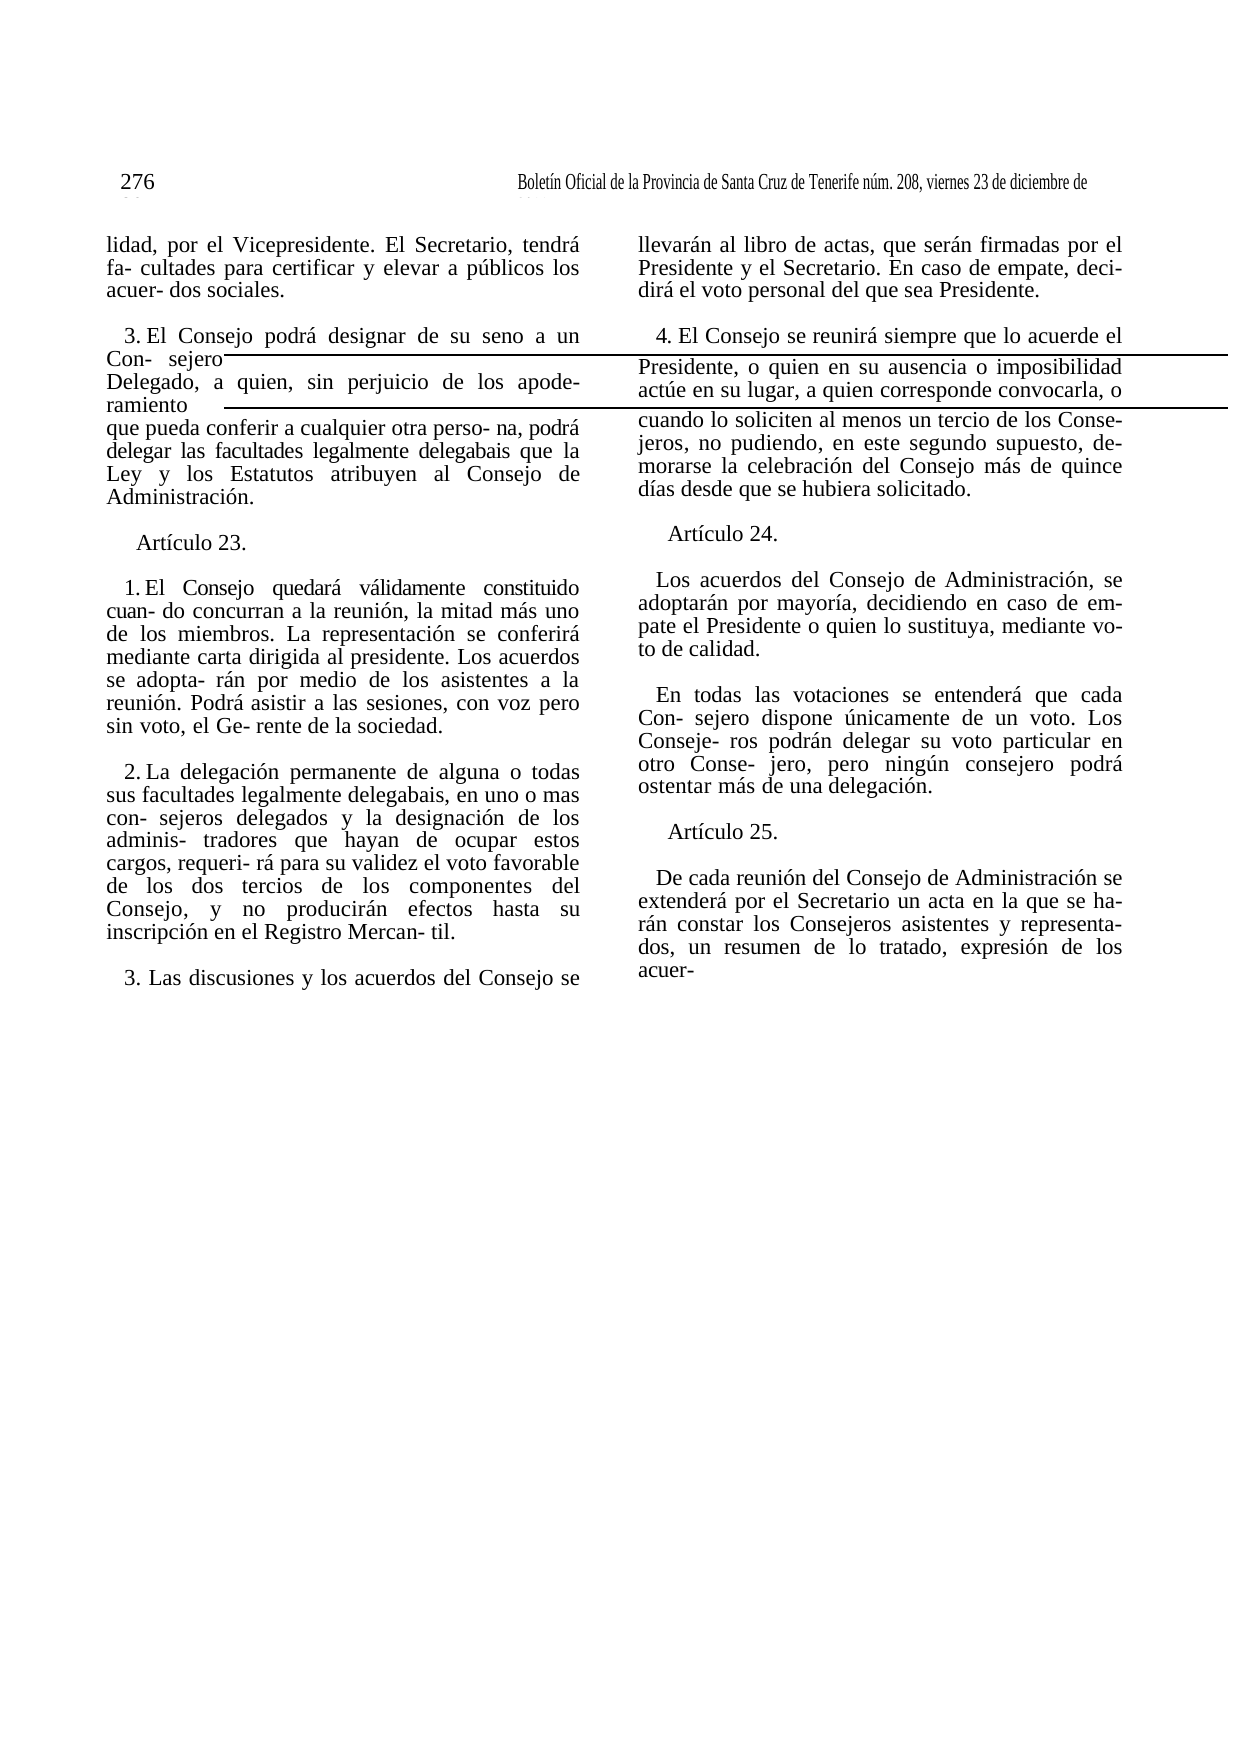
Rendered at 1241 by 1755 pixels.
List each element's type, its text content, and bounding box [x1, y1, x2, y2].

text Artículo 25. [667, 818, 1134, 845]
list El Consejo se reunirá siempre que lo acuerde el [638, 325, 1122, 354]
list cuando lo soliciten al menos un tercio de los Conse- jeros, no pudiendo, en este segundo supuesto, de- morarse la celebración del Consejo más de quince días desde que se hubiera solicitado. [638, 409, 1122, 501]
list El Consejo podrá designar de su seno a un Con- sejero Delegado, a quien, sin perjuicio de los apode- ramiento que pueda conferir a cualquier otra perso- na, podrá delegar las facultades legalmente delegabais que la Ley y los Estatutos atribuyen al Consejo de Administración. [106, 325, 580, 509]
list El Consejo quedará válidamente constituido cuan- do concurran a la reunión, la mitad más uno de los miembros. La representación se conferirá mediante carta dirigida al presidente. Los acuerdos se adopta- rán por medio de los asistentes a la reunión. Podrá asistir a las sesiones, con voz pero sin voto, el Ge- rente de la sociedad. [106, 577, 579, 738]
text lidad, por el Vicepresidente. El Secretario, tendrá fa- cultades para certificar y elevar a públicos los acuer- dos sociales. [106, 234, 579, 302]
list Presidente, o quien en su ausencia o imposibilidad actúe en su lugar, a quien corresponde convocarla, o [638, 356, 1122, 407]
text Artículo 23. [136, 528, 591, 555]
text Artículo 24. [667, 521, 1134, 547]
text En todas las votaciones se entenderá que cada Con- sejero dispone únicamente de un voto. Los Conseje- ros podrán delegar su voto particular en otro Conse- jero, pero ningún consejero podrá ostentar más de una delegación. [638, 684, 1123, 798]
list La delegación permanente de alguna o todas sus facultades legalmente delegabais, en uno o mas con- sejeros delegados y la designación de los adminis- tradores que hayan de ocupar estos cargos, requeri- rá para su validez el voto favorable de los dos tercios de los componentes del Consejo, y no producirán efectos hasta su inscripción en el Registro Mercan- til. [106, 761, 580, 944]
text Los acuerdos del Consejo de Administración, se adoptarán por mayoría, decidiendo en caso de em- pate el Presidente o quien lo sustituya, mediante vo- to de calidad. [638, 569, 1123, 661]
list Las discusiones y los acuerdos del Consejo se [106, 967, 579, 990]
list llevarán al libro de actas, que serán firmadas por el Presidente y el Secretario. En caso de empate, deci- dirá el voto personal del que sea Presidente. [638, 234, 1122, 302]
text De cada reunión del Consejo de Administración se extenderá por el Secretario un acta en la que se ha- rán constar los Consejeros asistentes y representa- dos, un resumen de lo tratado, expresión de los acuer- [638, 867, 1122, 982]
